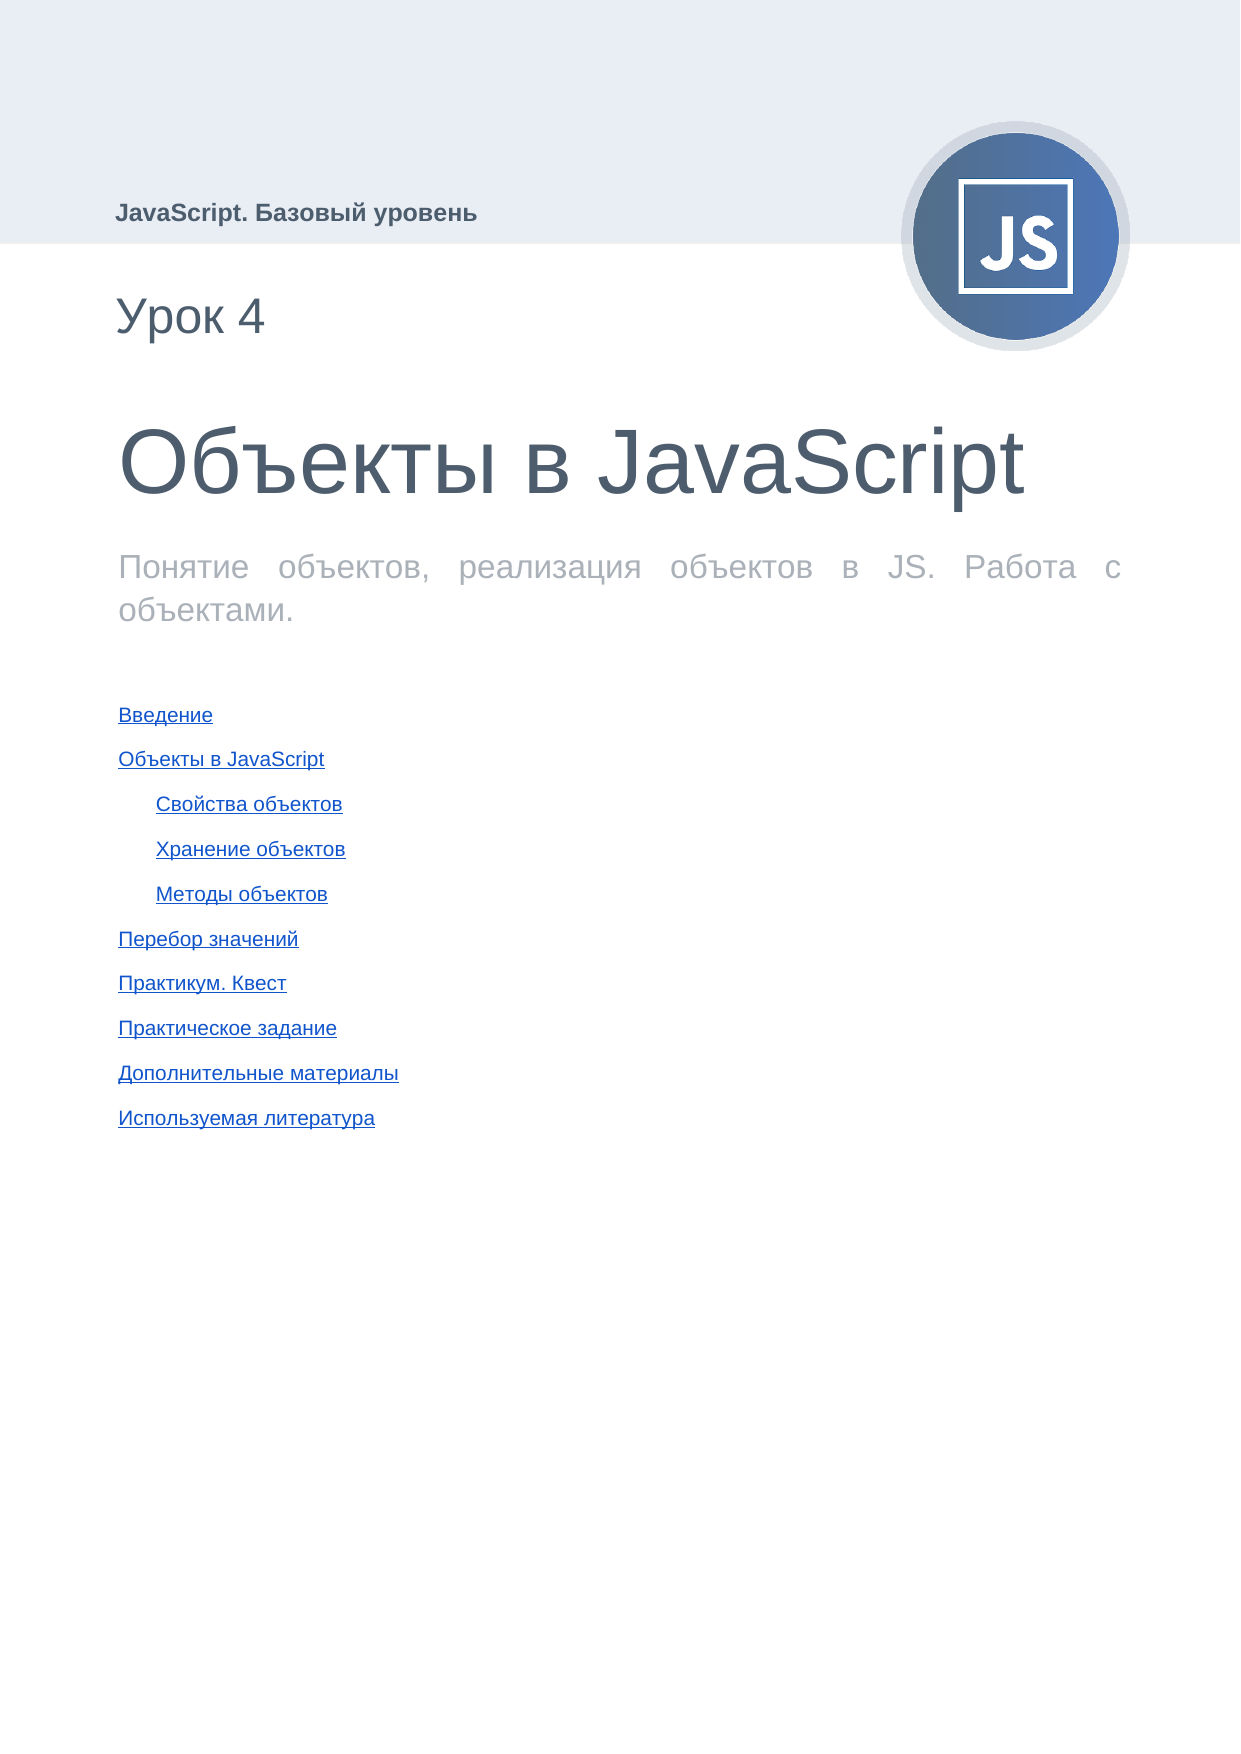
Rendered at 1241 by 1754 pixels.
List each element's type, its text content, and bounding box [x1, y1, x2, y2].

text Дополнительные материалы [118, 1061, 1122, 1085]
text Практикум. Квест [118, 971, 1122, 995]
text Перебор значений [118, 926, 1122, 950]
text Практическое задание [118, 1016, 1122, 1040]
text Используемая литература [118, 1106, 1122, 1129]
text Хранение объектов [156, 837, 1122, 861]
picture [901, 121, 1130, 351]
title Объекты в JavaScript [118, 139, 1122, 513]
text Методы объектов [156, 882, 1122, 906]
text Введение [118, 702, 1122, 726]
subtitle Понятие объектов, реализация объектов в JS. Работа с объектами. [118, 547, 1122, 629]
text Объекты в JavaScript [118, 747, 1122, 771]
text Свойства объектов [156, 792, 1122, 816]
